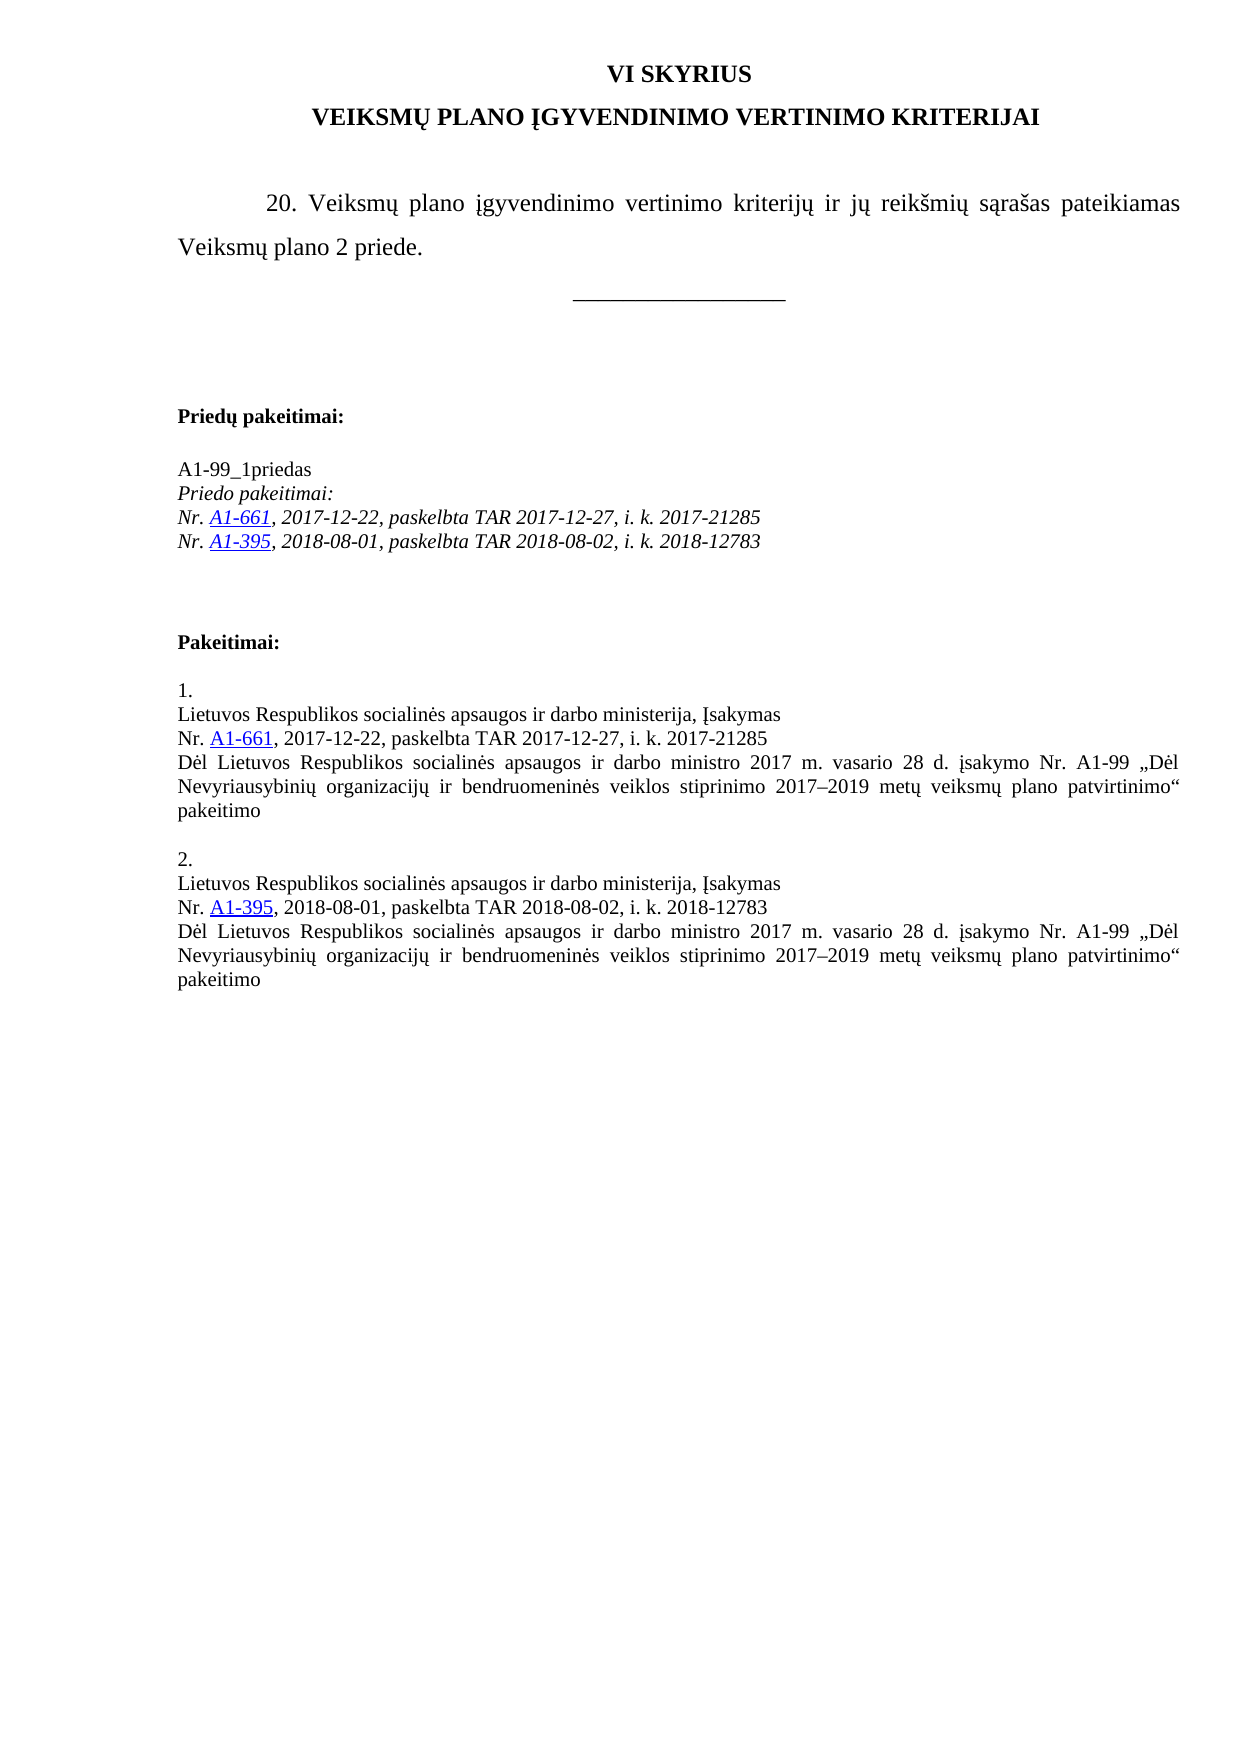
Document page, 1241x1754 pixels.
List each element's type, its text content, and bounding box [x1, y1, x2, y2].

text _________________ [177, 275, 1181, 303]
text Nr. A1-661, 2017-12-22, paskelbta TAR 2017-12-27, i. k. 2017-21285 [177, 726, 1181, 750]
text Dėl Lietuvos Respublikos socialinės apsaugos ir darbo ministro 2017 m. vasario 28 d. įsakymo Nr. A1-99 „Dėl Nevyriausybinių organizacijų ir bendruomeninės veiklos stiprinimo 2017–2019 metų veiksmų plano patvirtinimo“ pakeitimo [177, 750, 1181, 822]
text VI SKYRIUS [177, 59, 1181, 88]
text Priedų pakeitimai: [177, 404, 1181, 428]
text Lietuvos Respublikos socialinės apsaugos ir darbo ministerija, Įsakymas [177, 702, 1181, 726]
text 1. [177, 678, 1181, 702]
text Lietuvos Respublikos socialinės apsaugos ir darbo ministerija, Įsakymas [177, 871, 1181, 895]
text Pakeitimai: [177, 630, 1181, 654]
text VEIKSMŲ PLANO ĮGYVENDINIMO VERTINIMO KRITERIJAI [177, 102, 1181, 131]
text Nr. A1-395, 2018-08-01, paskelbta TAR 2018-08-02, i. k. 2018-12783 [177, 895, 1181, 919]
text 20. Veiksmų plano įgyvendinimo vertinimo kriterijų ir jų reikšmių sąrašas pateikiamas Veiksmų plano 2 priede. [177, 188, 1181, 260]
text 2. [177, 847, 1181, 871]
text Nr. A1-395, 2018-08-01, paskelbta TAR 2018-08-02, i. k. 2018-12783 [177, 529, 1181, 553]
text Dėl Lietuvos Respublikos socialinės apsaugos ir darbo ministro 2017 m. vasario 28 d. įsakymo Nr. A1-99 „Dėl Nevyriausybinių organizacijų ir bendruomeninės veiklos stiprinimo 2017–2019 metų veiksmų plano patvirtinimo“ pakeitimo [177, 919, 1181, 991]
text Nr. A1-661, 2017-12-22, paskelbta TAR 2017-12-27, i. k. 2017-21285 [177, 505, 1181, 529]
text Priedo pakeitimai: [177, 481, 1181, 505]
text A1-99_1priedas [177, 457, 1181, 481]
